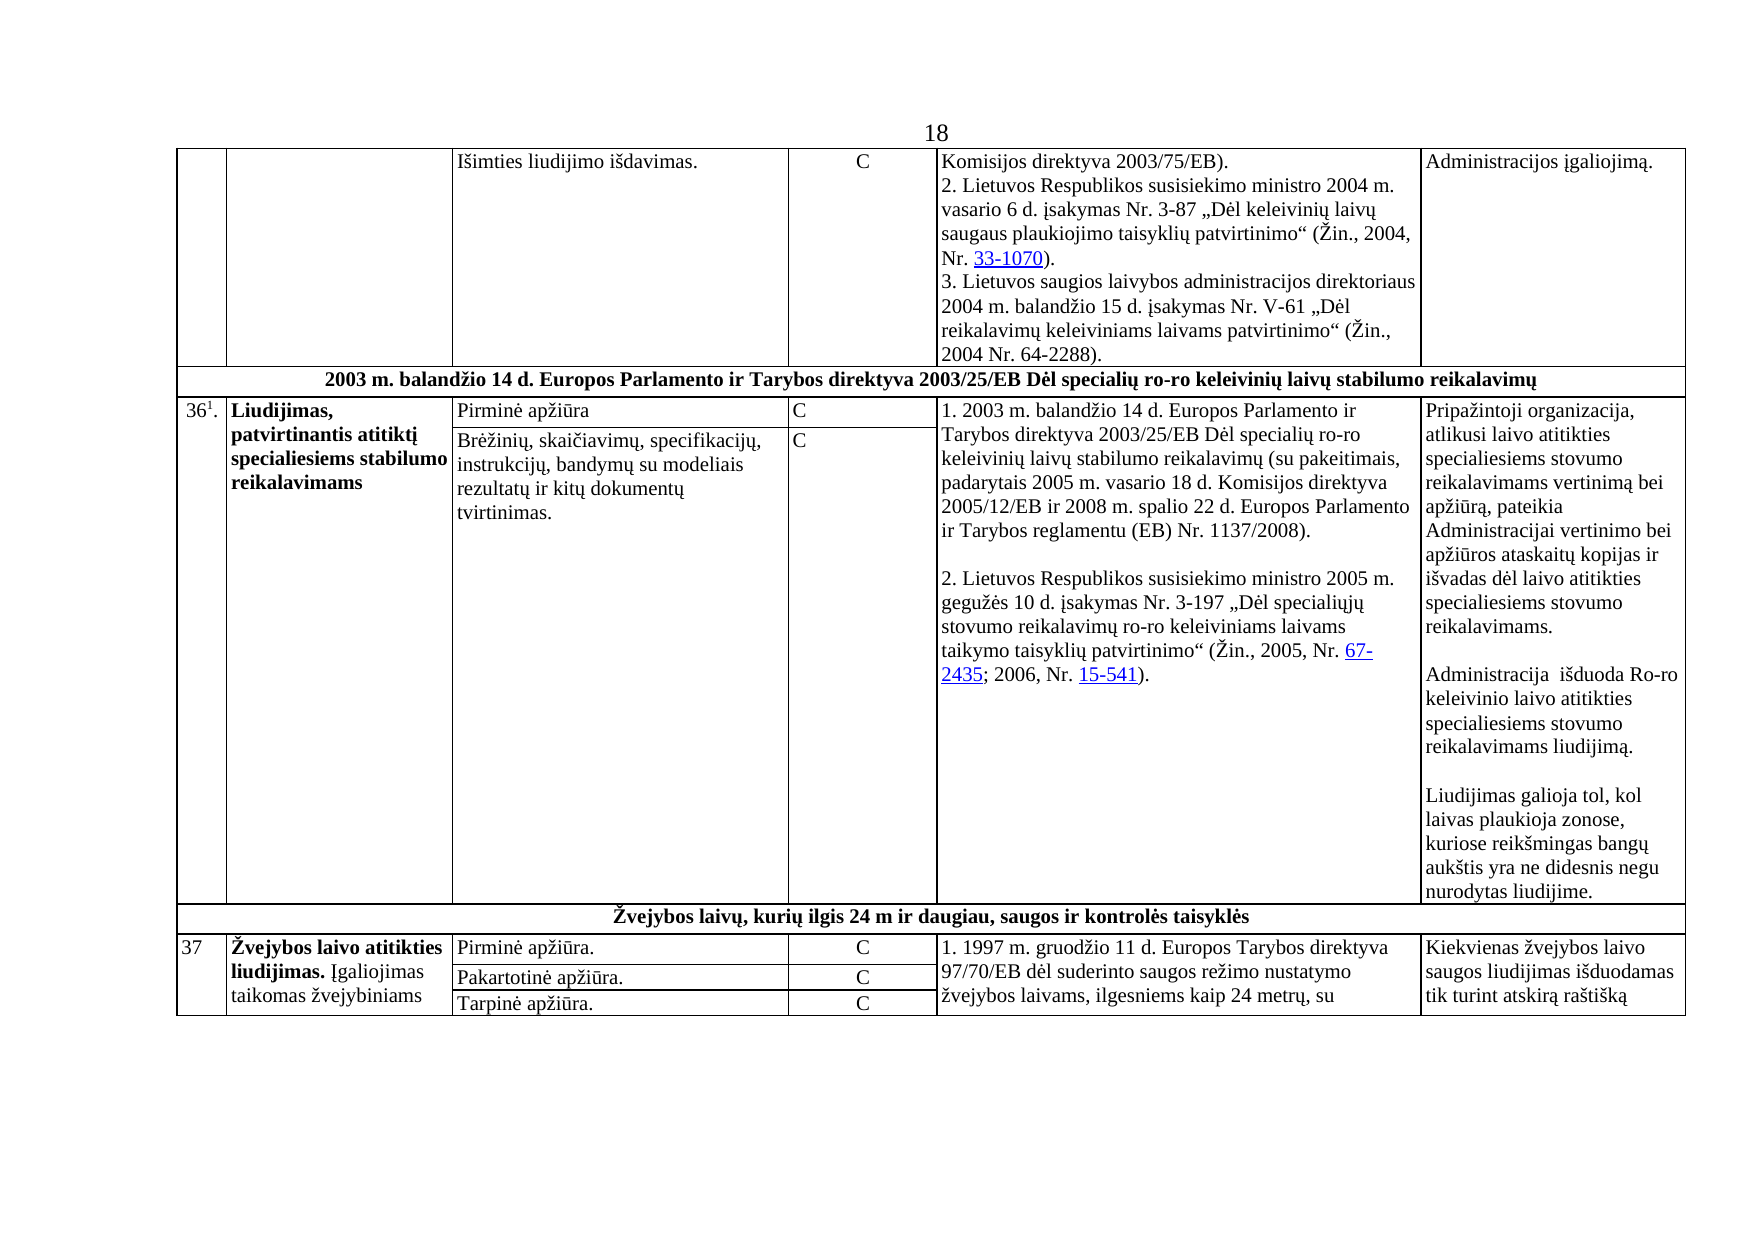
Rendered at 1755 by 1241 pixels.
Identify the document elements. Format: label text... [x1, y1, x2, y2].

table_cell Pripažintoji organizacija, atlikusi laivo atitikties specialiesiems stovumo reikalavimams vertinimą bei apžiūrą, pateikia Administracijai vertinimo bei apžiūros ataskaitų kopijas ir išvadas dėl laivo atitikties specialiesiems stovumo reikalavimams. Administracija išduoda Ro-ro keleivinio laivo atitikties specialiesiems stovumo reikalavimams liudijimą. Liudijimas galioja tol, kol laivas plaukioja zonose, kuriose reikšmingas bangų aukštis yra ne didesnis negu nurodytas liudijime. [1422, 398, 1685, 903]
table_cell Išimties liudijimo išdavimas. [453, 149, 788, 366]
table_cell [170, 426, 176, 903]
table_cell 1. 1997 m. gruodžio 11 d. Europos Tarybos direktyva 97/70/EB dėl suderinto saugos režimo nustatymo žvejybos laivams, ilgesniems kaip 24 metrų, su [938, 935, 1420, 1015]
table_cell Pakartotinė apžiūra. [453, 965, 788, 989]
table_cell 2003 m. balandžio 14 d. Europos Parlamento ir Tarybos direktyva 2003/25/EB Dėl specialių ro-ro keleivinių laivų stabilumo reikalavimų [178, 367, 1685, 396]
table_cell Liudijimas, patvirtinantis atitiktį specialiesiems stabilumo reikalavimams [227, 398, 452, 903]
table_cell Tarpinė apžiūra. [453, 991, 788, 1015]
table_cell Administracijos įgaliojimą. [1422, 149, 1685, 366]
table_cell Žvejybos laivų, kurių ilgis 24 m ir daugiau, saugos ir kontrolės taisyklės [178, 905, 1685, 933]
table_cell [170, 989, 176, 1015]
table_cell C [789, 428, 936, 903]
table_cell Žvejybos laivo atitikties liudijimas. Įgaliojimas taikomas žvejybiniams [227, 935, 452, 1015]
table_cell [227, 149, 452, 366]
table_cell [170, 903, 176, 933]
table_cell Pirminė apžiūra. [453, 935, 788, 963]
table_cell C [789, 991, 936, 1015]
table_cell 1. 2003 m. balandžio 14 d. Europos Parlamento ir Tarybos direktyva 2003/25/EB Dėl specialių ro-ro keleivinių laivų stabilumo reikalavimų (su pakeitimais, padarytais 2005 m. vasario 18 d. Komisijos direktyva 2005/12/EB ir 2008 m. spalio 22 d. Europos Parlamento ir Tarybos reglamentu (EB) Nr. 1137/2008). 2. Lietuvos Respublikos susisiekimo ministro 2005 m. gegužės 10 d. įsakymas Nr. 3-197 „Dėl specialiųjų stovumo reikalavimų ro-ro keleiviniams laivams taikymo taisyklių patvirtinimo“ (Žin., 2005, Nr. 67-2435; 2006, Nr. 15-541). [938, 398, 1420, 903]
table_cell [170, 366, 176, 396]
table_cell Pirminė apžiūra [453, 398, 788, 426]
table_cell C [789, 398, 936, 426]
table_cell [170, 148, 176, 366]
table_cell Kiekvienas žvejybos laivo saugos liudijimas išduodamas tik turint atskirą raštišką [1422, 935, 1685, 1015]
table_cell [170, 933, 176, 963]
table_cell C [789, 149, 936, 366]
table_cell 361. [178, 398, 226, 903]
table_cell [178, 149, 226, 366]
table_cell [170, 396, 176, 426]
table_cell Brėžinių, skaičiavimų, specifikacijų, instrukcijų, bandymų su modeliais rezultatų ir kitų dokumentų tvirtinimas. [453, 428, 788, 903]
table_cell C [789, 935, 936, 963]
table_cell [170, 964, 176, 989]
table_cell 37 [178, 935, 226, 1015]
table_cell C [789, 965, 936, 989]
table_cell Komisijos direktyva 2003/75/EB). 2. Lietuvos Respublikos susisiekimo ministro 2004 m. vasario 6 d. įsakymas Nr. 3-87 „Dėl keleivinių laivų saugaus plaukiojimo taisyklių patvirtinimo“ (Žin., 2004, Nr. 33-1070). 3. Lietuvos saugios laivybos administracijos direktoriaus 2004 m. balandžio 15 d. įsakymas Nr. V-61 „Dėl reikalavimų keleiviniams laivams patvirtinimo“ (Žin., 2004 Nr. 64-2288). [938, 149, 1420, 366]
